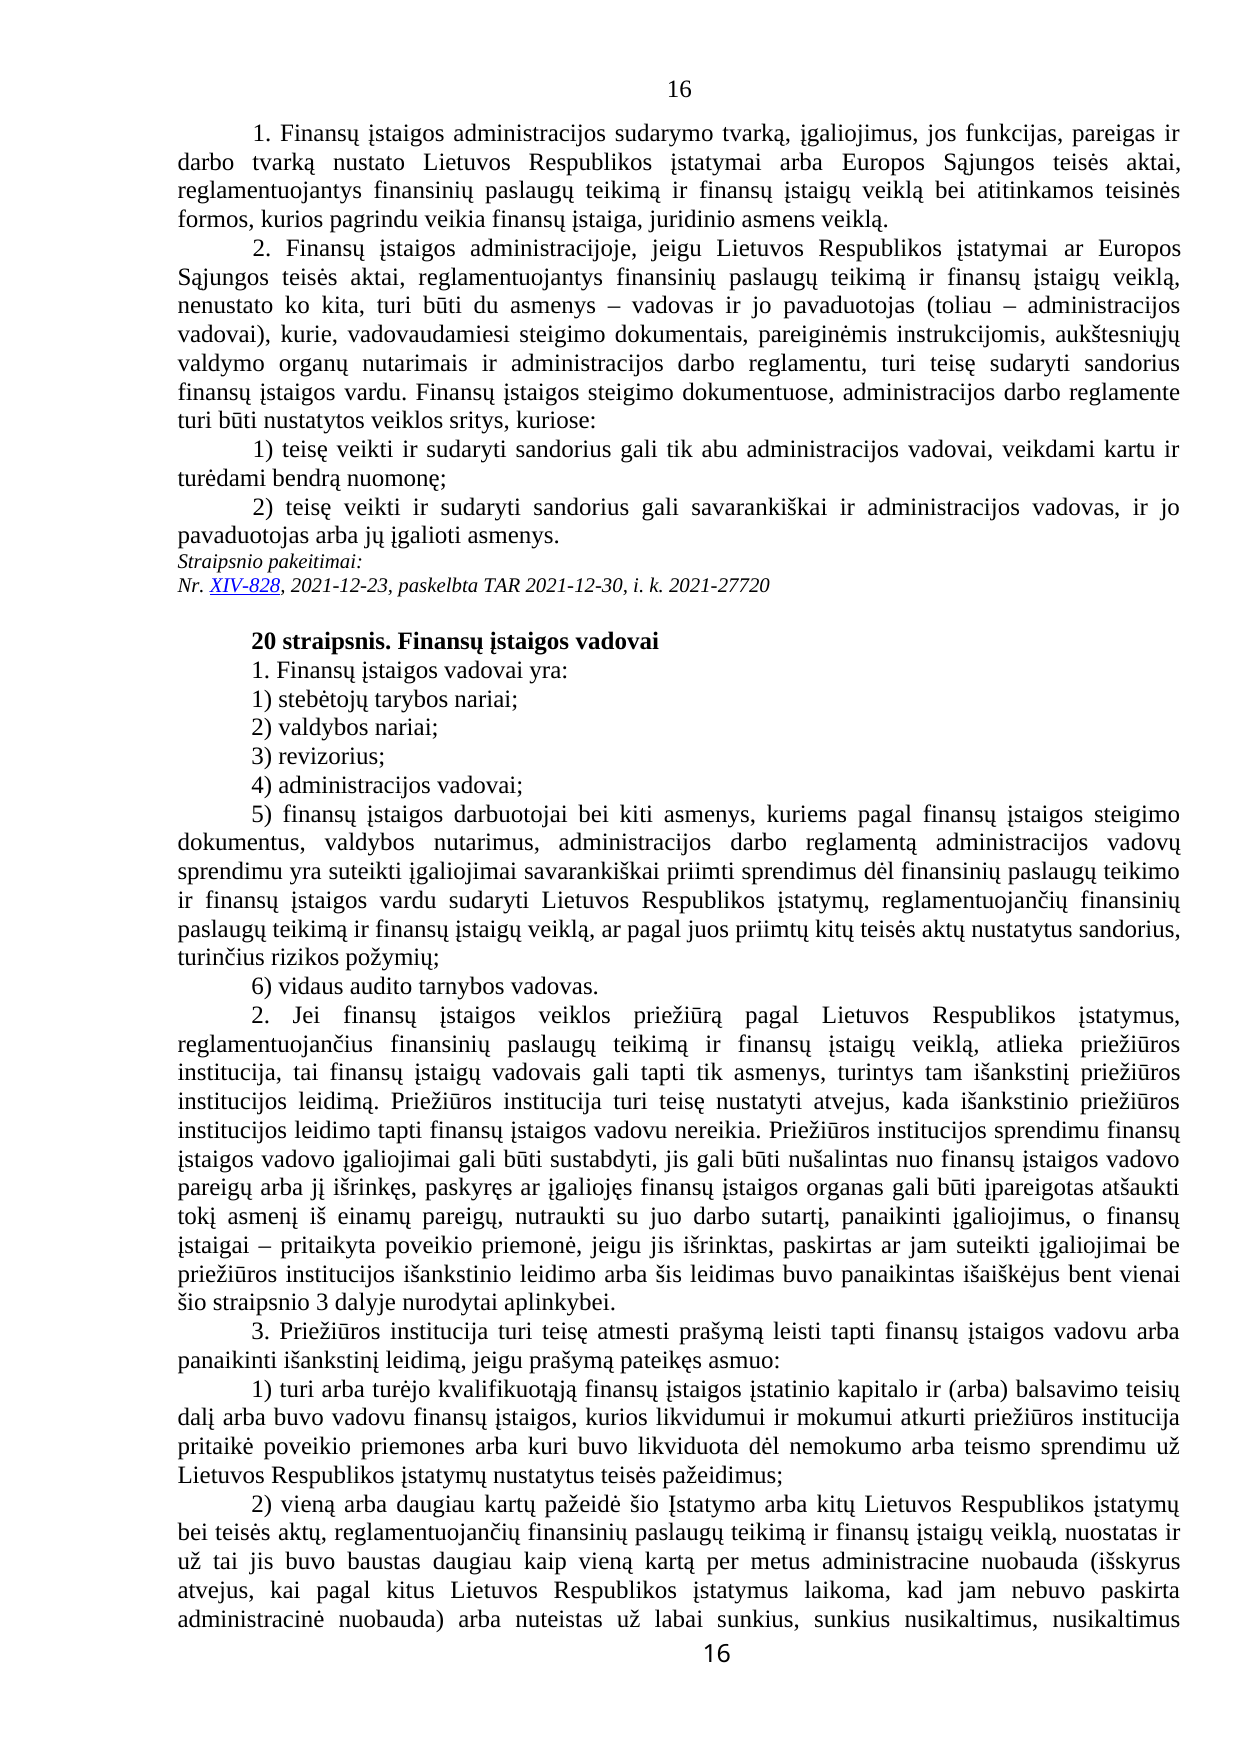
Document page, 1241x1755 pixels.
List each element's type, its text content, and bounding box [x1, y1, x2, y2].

text 4) administracijos vadovai; [177, 770, 1181, 799]
text 20 straipsnis. Finansų įstaigos vadovai [177, 626, 1181, 655]
text Nr. XIV-828, 2021-12-23, paskelbta TAR 2021-12-30, i. k. 2021-27720 [177, 573, 1181, 597]
text 1. Finansų įstaigos administracijos sudarymo tvarką, įgaliojimus, jos funkcijas, pareigas ir darbo tvarką nustato Lietuvos Respublikos įstatymai arba Europos Sąjungos teisės aktai, reglamentuojantys finansinių paslaugų teikimą ir finansų įstaigų veiklą bei atitinkamos teisinės formos, kurios pagrindu veikia finansų įstaiga, juridinio asmens veiklą. [177, 118, 1181, 233]
text 5) finansų įstaigos darbuotojai bei kiti asmenys, kuriems pagal finansų įstaigos steigimo dokumentus, valdybos nutarimus, administracijos darbo reglamentą administracijos vadovų sprendimu yra suteikti įgaliojimai savarankiškai priimti sprendimus dėl finansinių paslaugų teikimo ir finansų įstaigos vardu sudaryti Lietuvos Respublikos įstatymų, reglamentuojančių finansinių paslaugų teikimą ir finansų įstaigų veiklą, ar pagal juos priimtų kitų teisės aktų nustatytus sandorius, turinčius rizikos požymių; [177, 799, 1181, 971]
text 2) vieną arba daugiau kartų pažeidė šio Įstatymo arba kitų Lietuvos Respublikos įstatymų bei teisės aktų, reglamentuojančių finansinių paslaugų teikimą ir finansų įstaigų veiklą, nuostatas ir už tai jis buvo baustas daugiau kaip vieną kartą per metus administracine nuobauda (išskyrus atvejus, kai pagal kitus Lietuvos Respublikos įstatymus laikoma, kad jam nebuvo paskirta administracinė nuobauda) arba nuteistas už labai sunkius, sunkius nusikaltimus, nusikaltimus [177, 1489, 1181, 1632]
text Straipsnio pakeitimai: [177, 549, 1181, 573]
text 2. Jei finansų įstaigos veiklos priežiūrą pagal Lietuvos Respublikos įstatymus, reglamentuojančius finansinių paslaugų teikimą ir finansų įstaigų veiklą, atlieka priežiūros institucija, tai finansų įstaigų vadovais gali tapti tik asmenys, turintys tam išankstinį priežiūros institucijos leidimą. Priežiūros institucija turi teisę nustatyti atvejus, kada išankstinio priežiūros institucijos leidimo tapti finansų įstaigos vadovu nereikia. Priežiūros institucijos sprendimu finansų įstaigos vadovo įgaliojimai gali būti sustabdyti, jis gali būti nušalintas nuo finansų įstaigos vadovo pareigų arba jį išrinkęs, paskyręs ar įgaliojęs finansų įstaigos organas gali būti įpareigotas atšaukti tokį asmenį iš einamų pareigų, nutraukti su juo darbo sutartį, panaikinti įgaliojimus, o finansų įstaigai – pritaikyta poveikio priemonė, jeigu jis išrinktas, paskirtas ar jam suteikti įgaliojimai be priežiūros institucijos išankstinio leidimo arba šis leidimas buvo panaikintas išaiškėjus bent vienai šio straipsnio 3 dalyje nurodytai aplinkybei. [177, 1000, 1181, 1316]
text 1. Finansų įstaigos vadovai yra: [177, 655, 1181, 684]
text 2) valdybos nariai; [177, 712, 1181, 741]
text 1) turi arba turėjo kvalifikuotąją finansų įstaigos įstatinio kapitalo ir (arba) balsavimo teisių dalį arba buvo vadovu finansų įstaigos, kurios likvidumui ir mokumui atkurti priežiūros institucija pritaikė poveikio priemones arba kuri buvo likviduota dėl nemokumo arba teismo sprendimu už Lietuvos Respublikos įstatymų nustatytus teisės pažeidimus; [177, 1374, 1181, 1489]
text 1) teisę veikti ir sudaryti sandorius gali tik abu administracijos vadovai, veikdami kartu ir turėdami bendrą nuomonę; [177, 434, 1181, 492]
text 2. Finansų įstaigos administracijoje, jeigu Lietuvos Respublikos įstatymai ar Europos Sąjungos teisės aktai, reglamentuojantys finansinių paslaugų teikimą ir finansų įstaigų veiklą, nenustato ko kita, turi būti du asmenys – vadovas ir jo pavaduotojas (toliau – administracijos vadovai), kurie, vadovaudamiesi steigimo dokumentais, pareiginėmis instrukcijomis, aukštesniųjų valdymo organų nutarimais ir administracijos darbo reglamentu, turi teisę sudaryti sandorius finansų įstaigos vardu. Finansų įstaigos steigimo dokumentuose, administracijos darbo reglamente turi būti nustatytos veiklos sritys, kuriose: [177, 233, 1181, 434]
text 6) vidaus audito tarnybos vadovas. [177, 971, 1181, 1000]
text 1) stebėtojų tarybos nariai; [177, 684, 1181, 712]
text 2) teisę veikti ir sudaryti sandorius gali savarankiškai ir administracijos vadovas, ir jo pavaduotojas arba jų įgalioti asmenys. [177, 492, 1181, 549]
text 3. Priežiūros institucija turi teisę atmesti prašymą leisti tapti finansų įstaigos vadovu arba panaikinti išankstinį leidimą, jeigu prašymą pateikęs asmuo: [177, 1316, 1181, 1374]
text 3) revizorius; [177, 741, 1181, 770]
